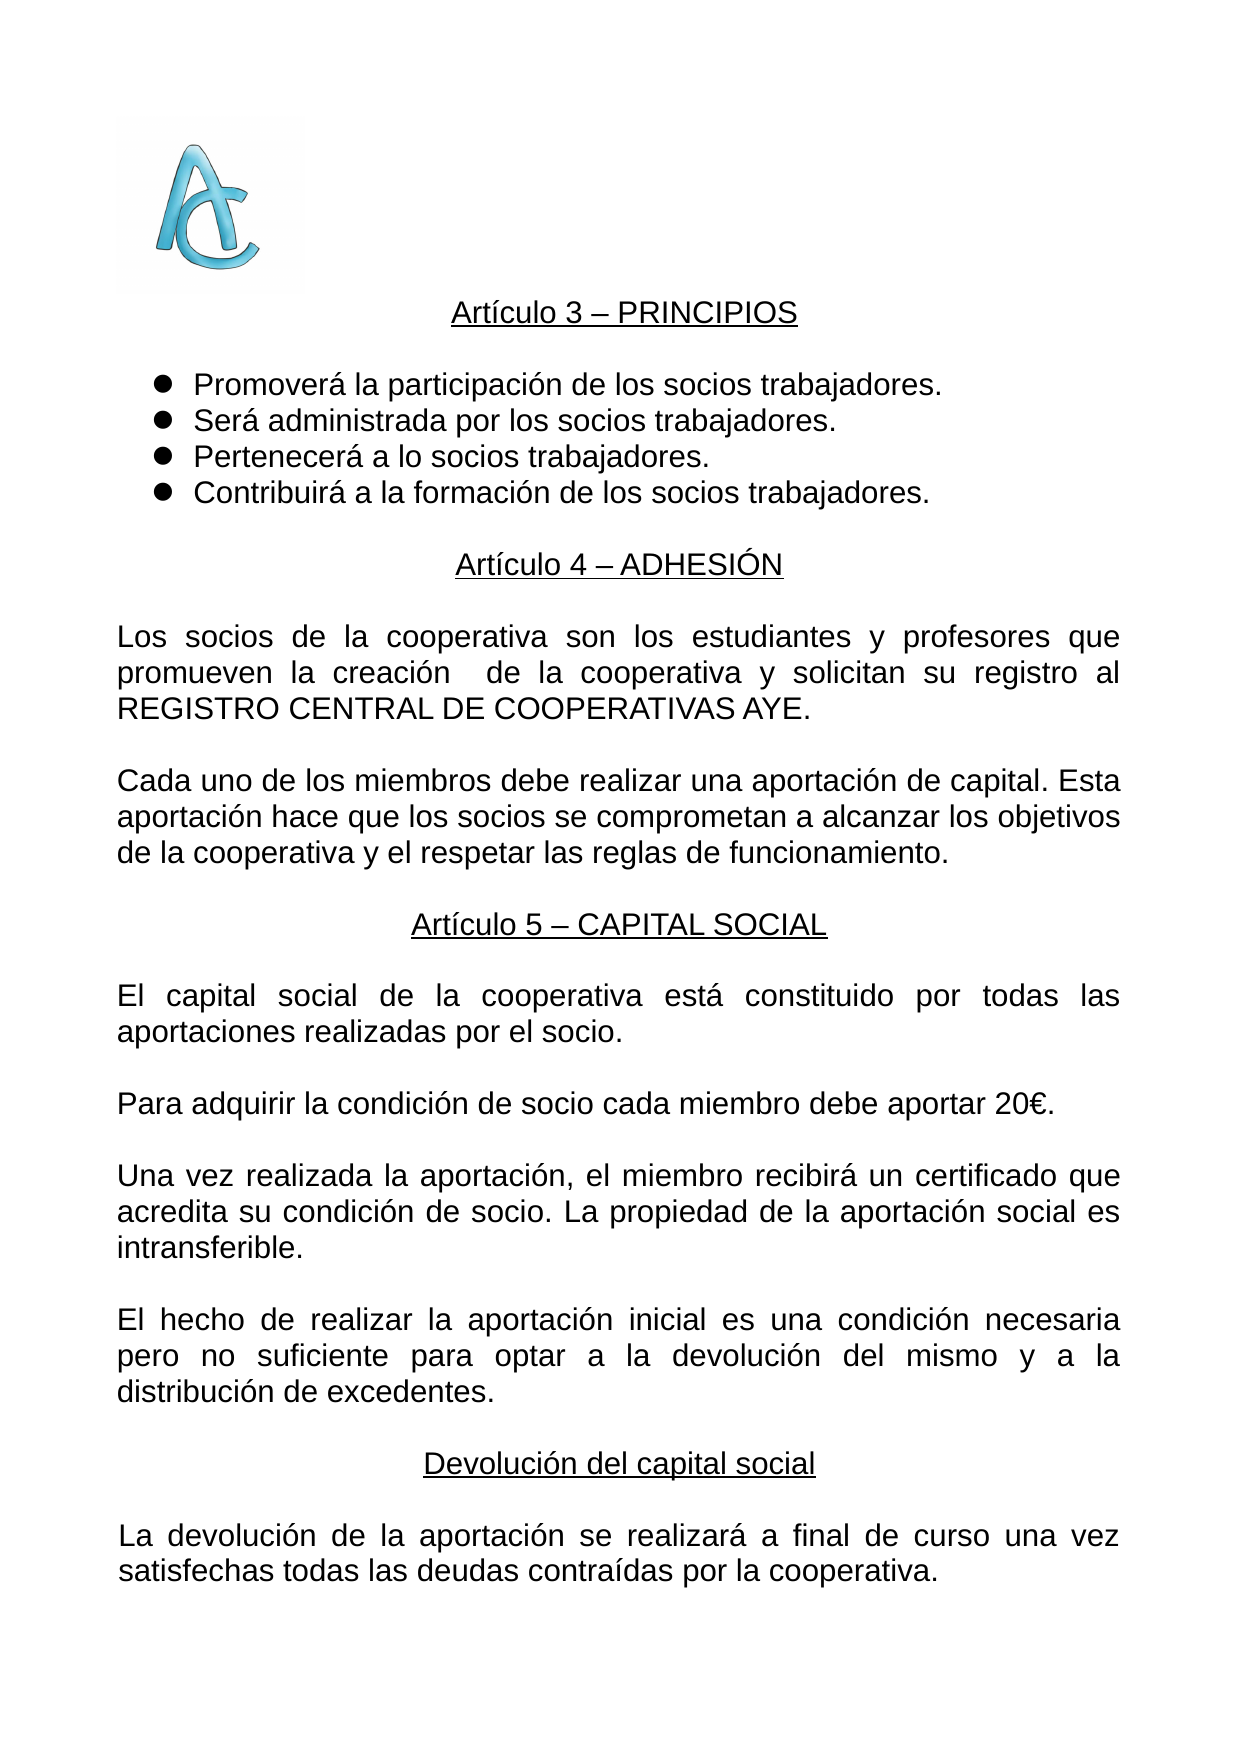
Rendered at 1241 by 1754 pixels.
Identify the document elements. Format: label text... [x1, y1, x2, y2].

list Promoverá la participación de los socios trabajadores. [151, 366, 1122, 402]
text Los socios de la cooperativa son los estudiantes y profesores que promueven la creación de la cooperativa y solicitan su registro al REGISTRO CENTRAL DE COOPERATIVAS AYE. [117, 618, 1122, 726]
text Para adquirir la condición de socio cada miembro debe aportar 20€. [117, 1085, 1122, 1121]
text Artículo 5 – CAPITAL SOCIAL [117, 906, 1122, 942]
text Artículo 4 – ADHESIÓN [117, 546, 1122, 582]
text El capital social de la cooperativa está constituido por todas las aportaciones realizadas por el socio. [117, 977, 1122, 1049]
text Una vez realizada la aportación, el miembro recibirá un certificado que acredita su condición de socio. La propiedad de la aportación social es intransferible. [117, 1157, 1122, 1265]
text El hecho de realizar la aportación inicial es una condición necesaria pero no suficiente para optar a la devolución del mismo y a la distribución de excedentes. [117, 1301, 1122, 1409]
text Cada uno de los miembros debe realizar una aportación de capital. Esta aportación hace que los socios se comprometan a alcanzar los objetivos de la cooperativa y el respetar las reglas de funcionamiento. [117, 762, 1122, 870]
list Será administrada por los socios trabajadores. [151, 402, 1122, 438]
text La devolución de la aportación se realizará a final de curso una vez satisfechas todas las deudas contraídas por la cooperativa. [118, 1517, 1122, 1588]
text Devolución del capital social [117, 1445, 1122, 1481]
list Contribuirá a la formación de los socios trabajadores. [151, 474, 1122, 510]
picture [116, 116, 305, 294]
list Pertenecerá a lo socios trabajadores. [151, 438, 1122, 474]
text Artículo 3 – PRINCIPIOS [118, 294, 1122, 330]
